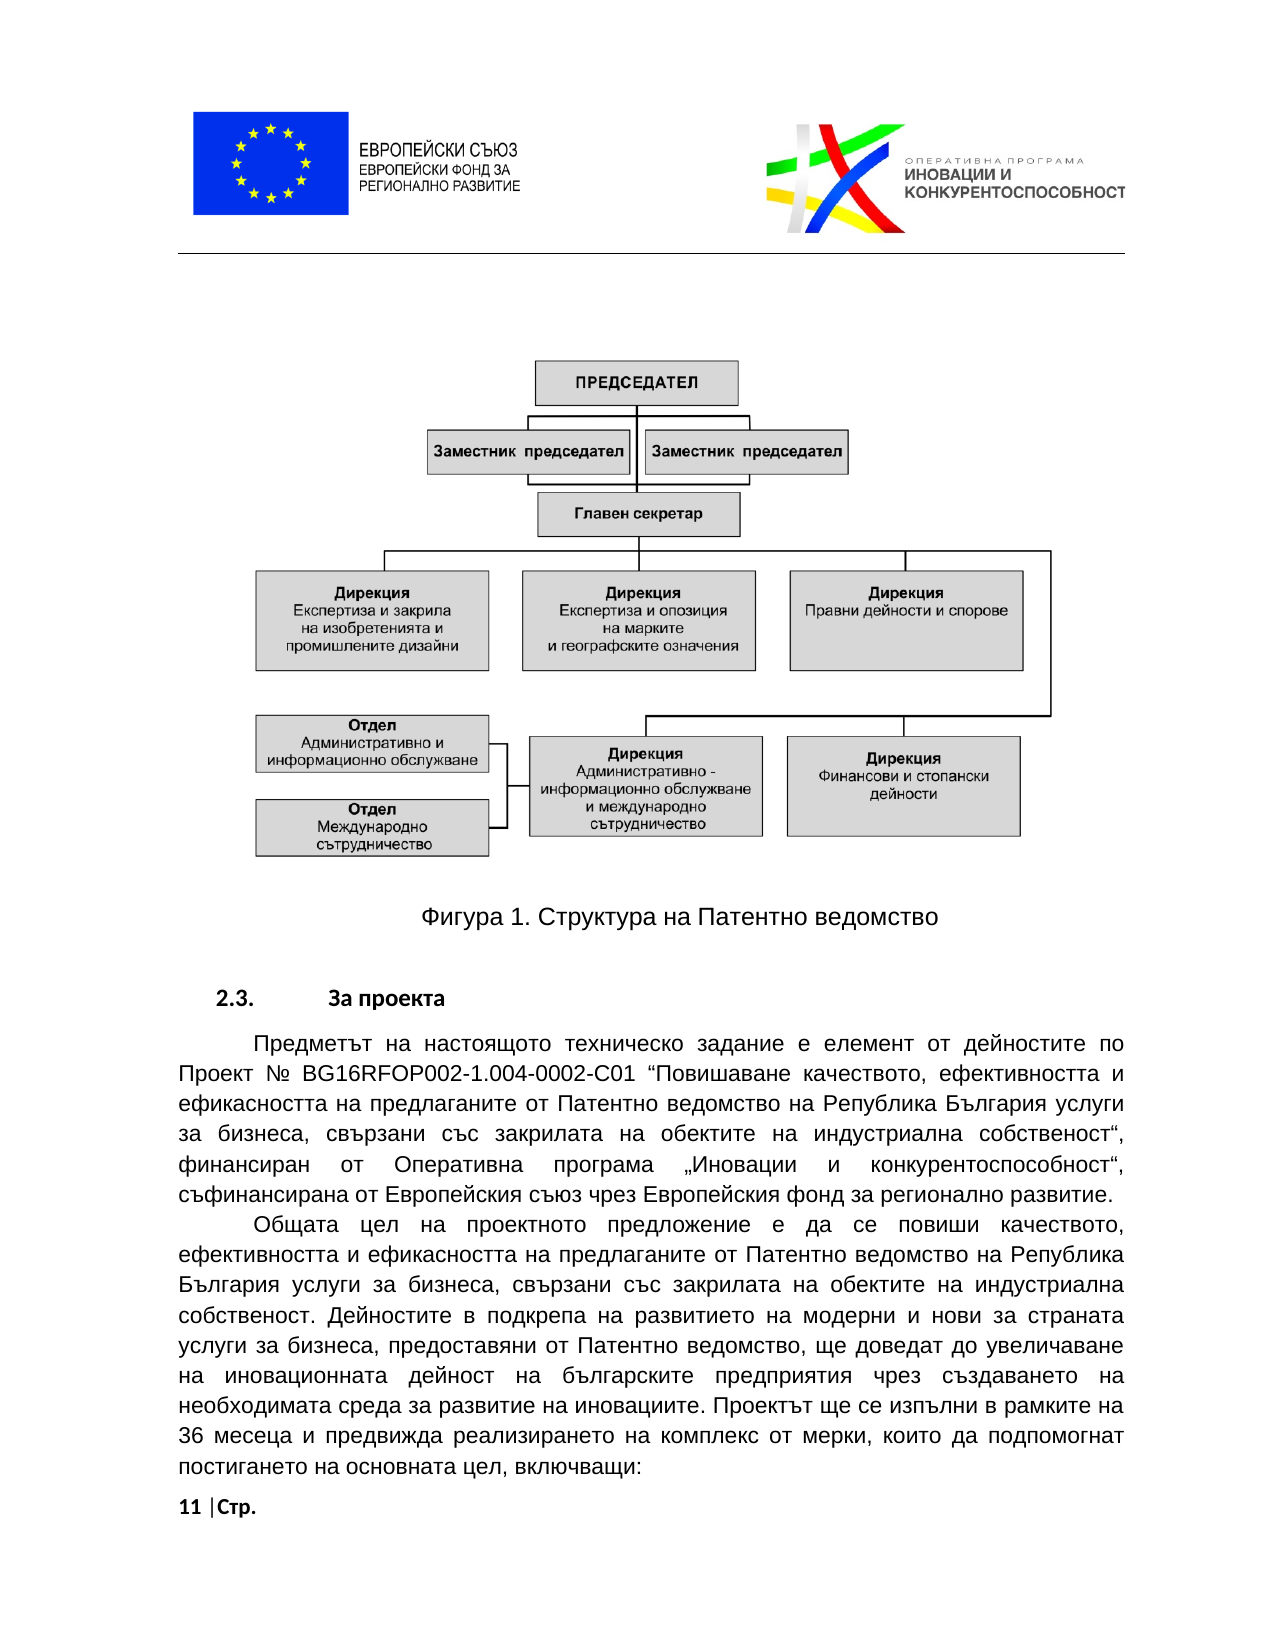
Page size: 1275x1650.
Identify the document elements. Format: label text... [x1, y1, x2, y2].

subtitle За проекта [216, 982, 1125, 1013]
text Фигура 1. Структура на Патентно ведомство [178, 902, 1125, 931]
text Общата цел на проектното предложение е да се повиши качеството, ефективността и ефикасността на предлаганите от Патентно ведомство на Република България услуги за бизнеса, свързани със закрилата на обектите на индустриална собственост. Дейностите в подкрепа на развитието на модерни и нови за страната услуги за бизнеса, предоставяни от Патентно ведомство, ще доведат до увеличаване на иновационната дейност на българските предприятия чрез създаването на необходимата среда за развитие на иновациите. Проектът ще се изпълни в рамките на 36 месеца и предвижда реализирането на комплекс от мерки, които да подпомогнат постигането на основната цел, включващи: [178, 1211, 1125, 1479]
text Предметът на настоящото техническо задание е елемент от дейностите по Проект № BG16RFOP002-1.004-0002-C01 “Повишаване качеството, ефективността и ефикасността на предлаганите от Патентно ведомство на Република България услуги за бизнеса, свързани със закрилата на обектите на индустриална собственост“, финансиран от Оперативна програма „Иновации и конкурентоспособност“, съфинансирана от Европейския съюз чрез Европейския фонд за регионално развитие. [178, 1030, 1125, 1207]
